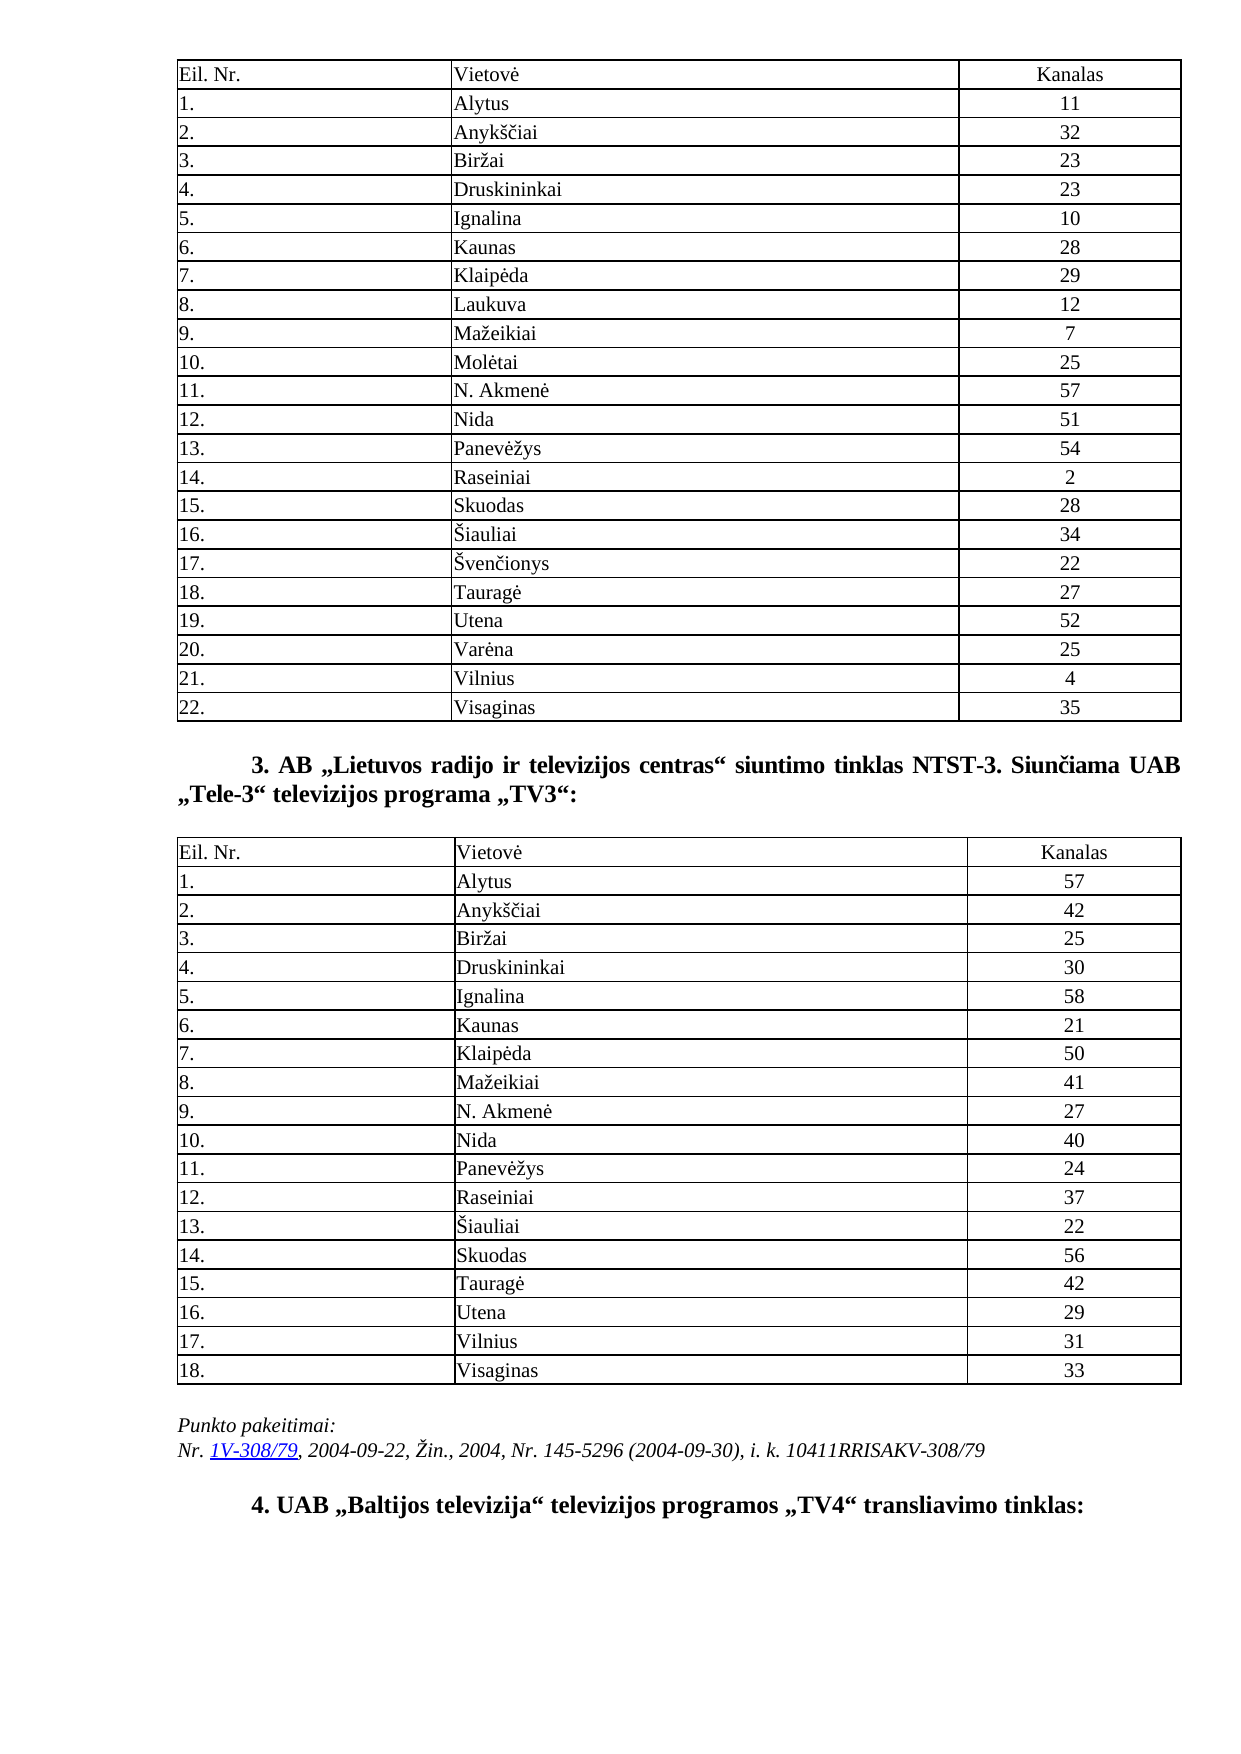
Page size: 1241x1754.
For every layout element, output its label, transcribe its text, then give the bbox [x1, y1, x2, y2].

table_cell Alytus [456, 867, 967, 894]
table_cell 8. [178, 291, 451, 318]
table_cell 42 [968, 896, 1180, 923]
table_cell Visaginas [452, 693, 958, 720]
table_cell Panevėžys [456, 1155, 967, 1182]
table_cell 7 [960, 320, 1180, 347]
table_cell 50 [968, 1040, 1180, 1067]
table_cell Ignalina [456, 982, 967, 1009]
table_header Eil. Nr. [178, 838, 454, 866]
table_cell 9. [178, 320, 451, 347]
table_cell 10. [178, 348, 451, 375]
table_cell 24 [968, 1155, 1180, 1182]
table_cell Nida [452, 406, 958, 433]
table_cell Alytus [452, 90, 958, 117]
table_cell 21 [968, 1011, 1180, 1038]
table_cell 29 [960, 262, 1180, 289]
table_cell 21. [178, 665, 451, 692]
table_cell 1. [178, 90, 451, 117]
table_cell 10 [960, 205, 1180, 232]
table_cell 34 [960, 521, 1180, 548]
table_cell Druskininkai [456, 953, 967, 981]
table_cell N. Akmenė [452, 377, 958, 404]
table_cell Skuodas [452, 492, 958, 519]
table_cell 12. [178, 406, 451, 433]
table_cell Druskininkai [452, 176, 958, 203]
table_cell 18. [178, 578, 451, 605]
table_cell 16. [178, 521, 451, 548]
table_cell 23 [960, 147, 1180, 174]
table_cell Ignalina [452, 205, 958, 232]
table_cell 40 [968, 1126, 1180, 1153]
table_cell 7. [178, 1040, 454, 1067]
table_cell 41 [968, 1068, 1180, 1096]
table_cell 3. [178, 925, 454, 952]
table_header Kanalas [968, 838, 1180, 866]
table_cell 51 [960, 406, 1180, 433]
table_cell 7. [178, 262, 451, 289]
table_cell 28 [960, 233, 1180, 260]
table_cell Anykščiai [452, 118, 958, 145]
table_cell 11 [960, 90, 1180, 117]
table_cell Panevėžys [452, 435, 958, 462]
table_cell Tauragė [452, 578, 958, 605]
table_cell Mažeikiai [456, 1068, 967, 1096]
table_cell 11. [178, 377, 451, 404]
table_header Vietovė [456, 838, 967, 866]
table_cell 29 [968, 1298, 1180, 1326]
table_cell 15. [178, 1270, 454, 1297]
table_cell 58 [968, 982, 1180, 1009]
table_cell 2 [960, 463, 1180, 490]
table_cell 3. [178, 147, 451, 174]
table_cell 18. [178, 1356, 454, 1383]
table_cell Šiauliai [452, 521, 958, 548]
table_header Eil. Nr. [178, 61, 451, 88]
table_cell 56 [968, 1241, 1180, 1268]
table_cell 4. [178, 176, 451, 203]
table_cell 8. [178, 1068, 454, 1096]
table_cell N. Akmenė [456, 1097, 967, 1124]
table_cell 57 [960, 377, 1180, 404]
table_cell 9. [178, 1097, 454, 1124]
table_cell Šiauliai [456, 1212, 967, 1239]
table_cell Anykščiai [456, 896, 967, 923]
table_cell 5. [178, 205, 451, 232]
text Punkto pakeitimai: [177, 1413, 1181, 1437]
table_cell Tauragė [456, 1270, 967, 1297]
table_cell Utena [452, 607, 958, 634]
table_cell 54 [960, 435, 1180, 462]
table_cell 23 [960, 176, 1180, 203]
table_cell 13. [178, 1212, 454, 1239]
table_cell Raseiniai [456, 1183, 967, 1211]
table_cell 17. [178, 550, 451, 577]
table_cell Varėna [452, 636, 958, 663]
table_cell 57 [968, 867, 1180, 894]
text Nr. 1V-308/79, 2004-09-22, Žin., 2004, Nr. 145-5296 (2004-09-30), i. k. 10411RRISAKV-308/79 [177, 1437, 1181, 1462]
table_cell Klaipėda [452, 262, 958, 289]
table_cell 35 [960, 693, 1180, 720]
table_cell 33 [968, 1356, 1180, 1383]
table_cell 15. [178, 492, 451, 519]
table_cell Raseiniai [452, 463, 958, 490]
table_cell 2. [178, 896, 454, 923]
table_cell Švenčionys [452, 550, 958, 577]
table_cell Kaunas [456, 1011, 967, 1038]
table_cell 13. [178, 435, 451, 462]
table_cell 22 [968, 1212, 1180, 1239]
table_cell 22. [178, 693, 451, 720]
table_cell 17. [178, 1327, 454, 1354]
table_cell Klaipėda [456, 1040, 967, 1067]
table_cell 42 [968, 1270, 1180, 1297]
table_header Kanalas [960, 61, 1180, 88]
table_cell 22 [960, 550, 1180, 577]
table_cell Vilnius [452, 665, 958, 692]
table_cell 37 [968, 1183, 1180, 1211]
table_cell 4. [178, 953, 454, 981]
table_cell Kaunas [452, 233, 958, 260]
table_cell 6. [178, 233, 451, 260]
table_cell 27 [960, 578, 1180, 605]
table_cell Utena [456, 1298, 967, 1326]
table_cell Molėtai [452, 348, 958, 375]
table_cell 6. [178, 1011, 454, 1038]
table_cell Visaginas [456, 1356, 967, 1383]
table_cell 10. [178, 1126, 454, 1153]
table_cell 14. [178, 1241, 454, 1268]
table_cell Vilnius [456, 1327, 967, 1354]
table_cell 52 [960, 607, 1180, 634]
text 4. UAB „Baltijos televizija“ televizijos programos „TV4“ transliavimo tinklas: [177, 1490, 1181, 1519]
table_cell Laukuva [452, 291, 958, 318]
table_cell 14. [178, 463, 451, 490]
table_cell 12. [178, 1183, 454, 1211]
table_cell 5. [178, 982, 454, 1009]
table_cell Nida [456, 1126, 967, 1153]
table_cell 27 [968, 1097, 1180, 1124]
table_cell 25 [960, 636, 1180, 663]
table_cell 11. [178, 1155, 454, 1182]
table_cell Skuodas [456, 1241, 967, 1268]
table_cell 4 [960, 665, 1180, 692]
table_cell 12 [960, 291, 1180, 318]
table_cell 30 [968, 953, 1180, 981]
table_cell 1. [178, 867, 454, 894]
table_cell 25 [960, 348, 1180, 375]
table_cell Biržai [456, 925, 967, 952]
text 3. AB „Lietuvos radijo ir televizijos centras“ siuntimo tinklas NTST-3. Siunčiama UAB „Tele-3“ televizijos programa „TV3“: [177, 751, 1181, 808]
table_cell Biržai [452, 147, 958, 174]
table_cell 2. [178, 118, 451, 145]
table_cell 19. [178, 607, 451, 634]
table_cell 20. [178, 636, 451, 663]
table_cell 25 [968, 925, 1180, 952]
table_cell 28 [960, 492, 1180, 519]
table_header Vietovė [452, 61, 958, 88]
table_cell 32 [960, 118, 1180, 145]
table_cell 16. [178, 1298, 454, 1326]
table_cell 31 [968, 1327, 1180, 1354]
table_cell Mažeikiai [452, 320, 958, 347]
